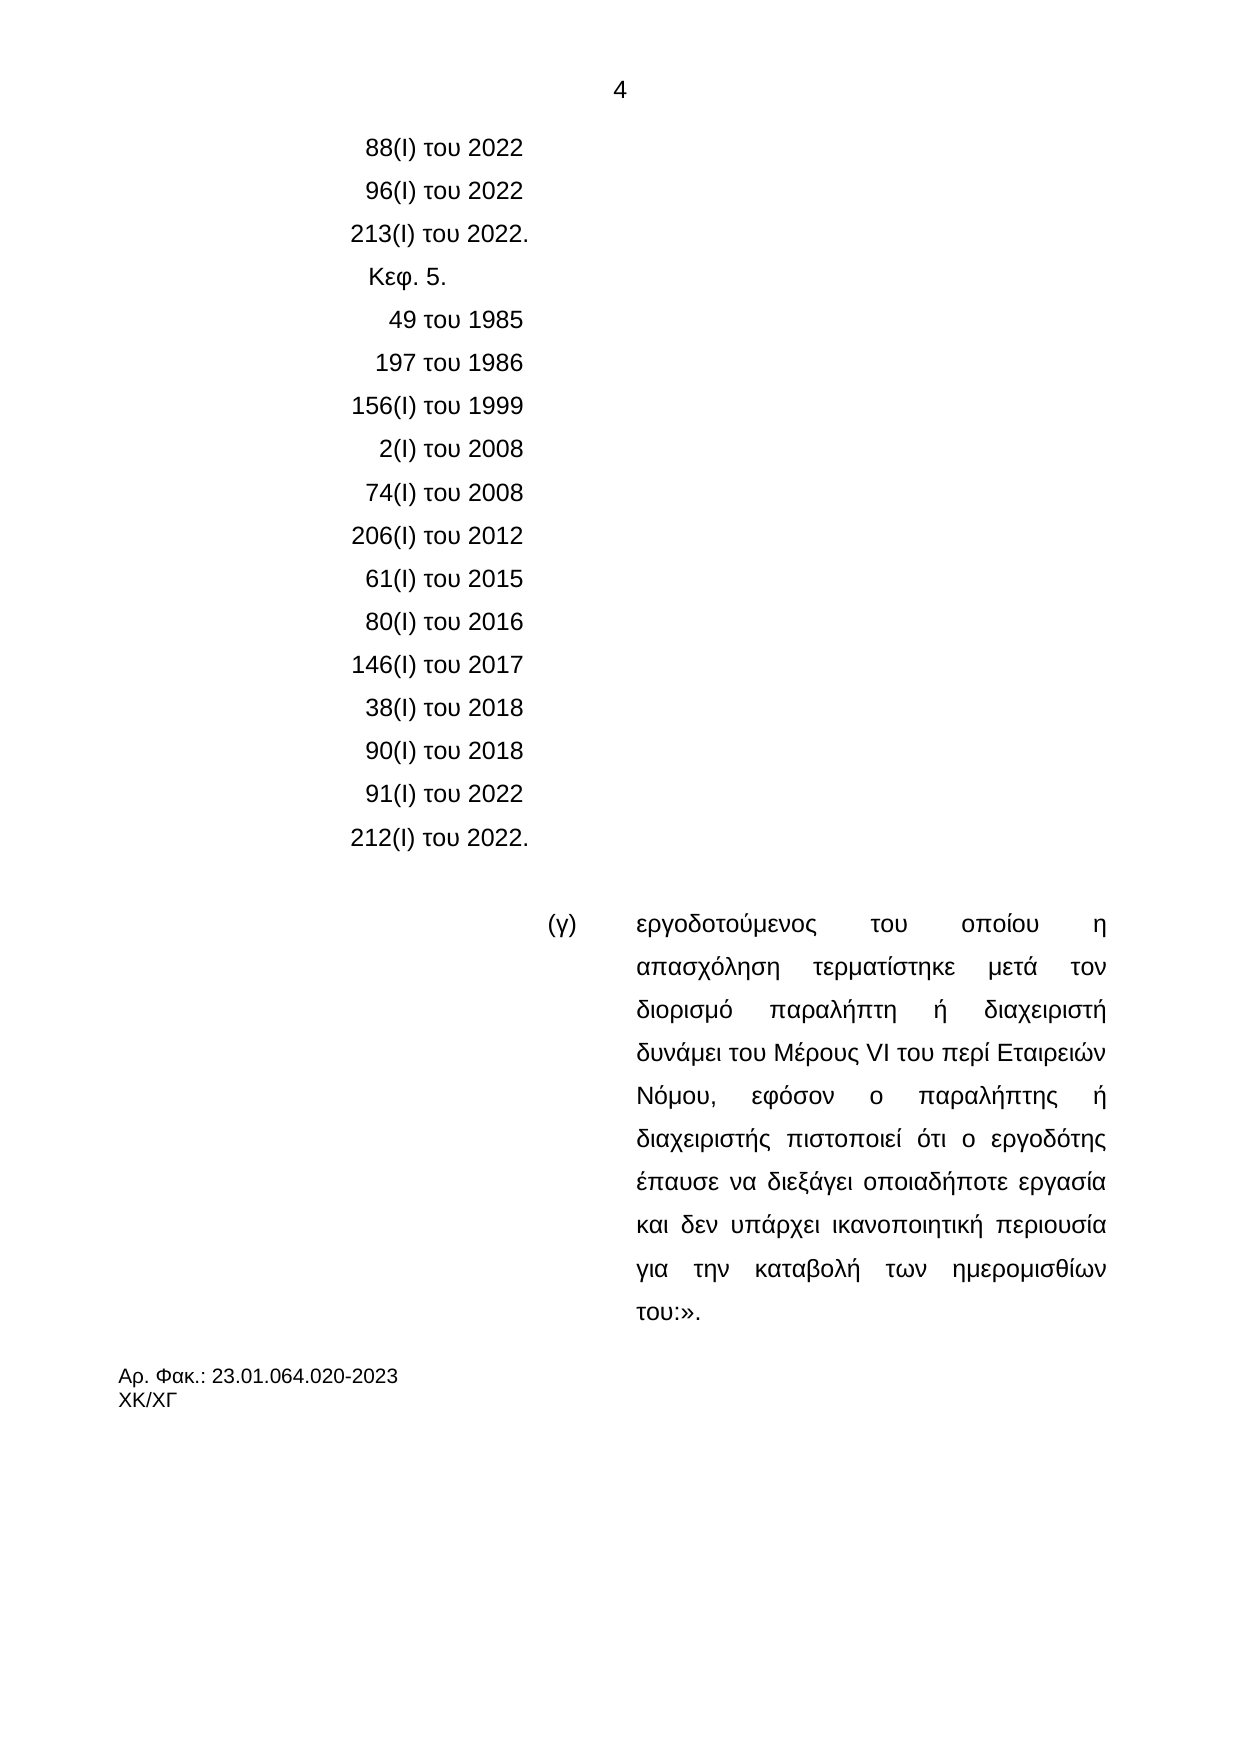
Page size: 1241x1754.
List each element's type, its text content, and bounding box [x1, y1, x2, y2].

table_cell [635, 133, 1122, 866]
text Αρ. Φακ.: 23.01.064.020-2023 [118, 1364, 1122, 1388]
text ΧΚ/ΧΓ [118, 1388, 1122, 1412]
table_cell [327, 909, 546, 1340]
table_cell [327, 866, 546, 908]
table_cell [118, 133, 327, 866]
table_cell εργοδοτούμενος του οποίου η απασχόληση τερματίστηκε μετά τον διορισμό παραλήπτη ή διαχειριστή δυνάμει του Μέρους VΙ του περί Εταιρειών Νόμου, εφόσον ο παραλήπτης ή διαχειριστής πιστοποιεί ότι ο εργοδότης έπαυσε να διεξάγει οποιαδήποτε εργασία και δεν υπάρχει ικανοποιητική περιουσία για την καταβολή των ημερομισθίων του:». [635, 909, 1122, 1340]
table_cell (γ) [546, 909, 635, 1340]
table_cell [118, 909, 327, 1340]
table_cell 88(I) του 2022 96(I) του 2022 213(Ι) του 2022. Κεφ. 5. 49 του 1985 197 του 1986 156(I) του 1999 2(I) του 2008 74(I) του 2008 206(Ι) του 2012 61(Ι) του 2015 80(I) του 2016 146(I) του 2017 38(I) του 2018 90(I) του 2018 91(I) του 2022 212(Ι) του 2022. [327, 133, 546, 866]
table_cell [546, 866, 635, 908]
table_cell [118, 866, 327, 908]
table_cell [635, 866, 1122, 908]
table_cell [546, 133, 635, 866]
